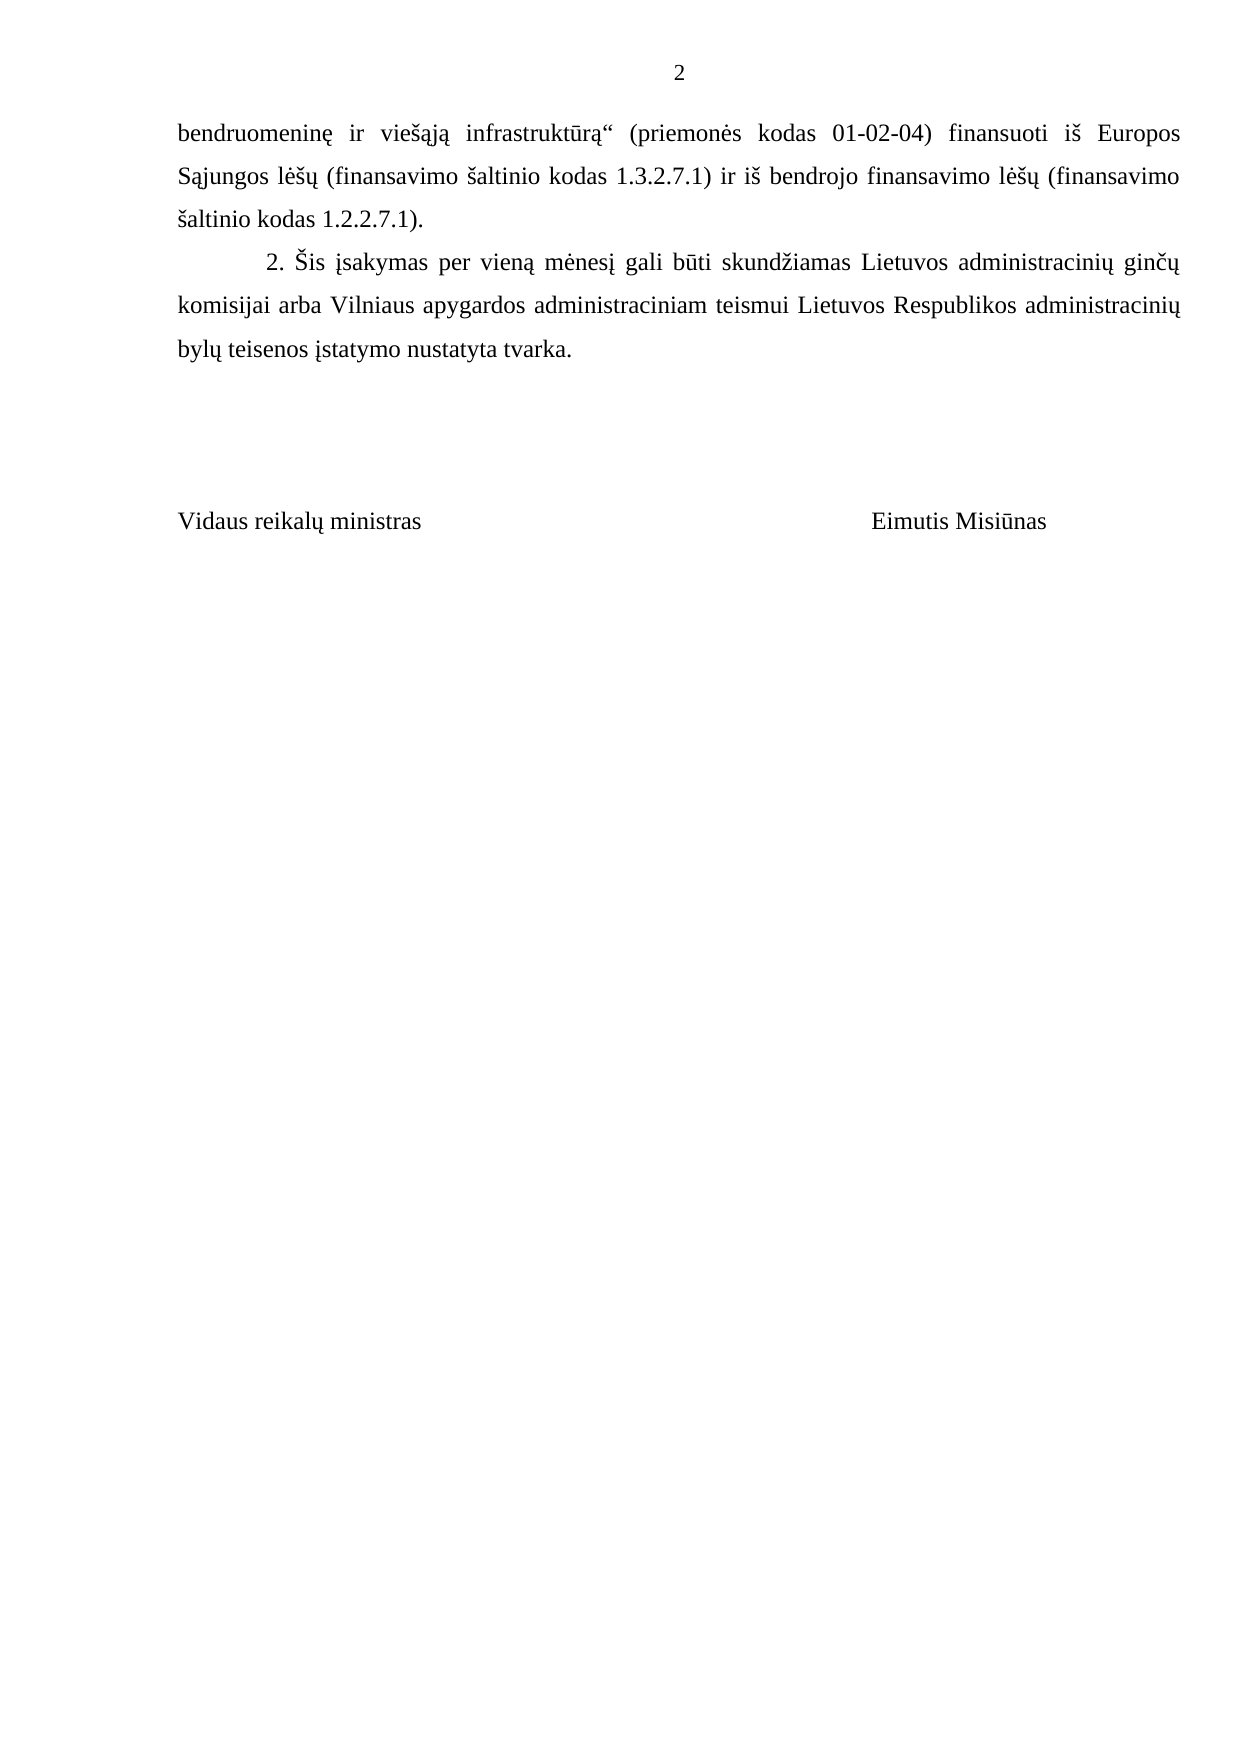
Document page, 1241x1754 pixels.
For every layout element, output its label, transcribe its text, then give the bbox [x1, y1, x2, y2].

text 2. Šis įsakymas per vieną mėnesį gali būti skundžiamas Lietuvos administracinių ginčų komisijai arba Vilniaus apygardos administraciniam teismui Lietuvos Respublikos administracinių bylų teisenos įstatymo nustatyta tvarka. [177, 247, 1181, 362]
text bendruomeninę ir viešąją infrastruktūrą“ (priemonės kodas 01-02-04) finansuoti iš Europos Sąjungos lėšų (finansavimo šaltinio kodas 1.3.2.7.1) ir iš bendrojo finansavimo lėšų (finansavimo šaltinio kodas 1.2.2.7.1). [177, 118, 1181, 233]
text Vidaus reikalų ministras Eimutis Misiūnas [177, 506, 1181, 535]
